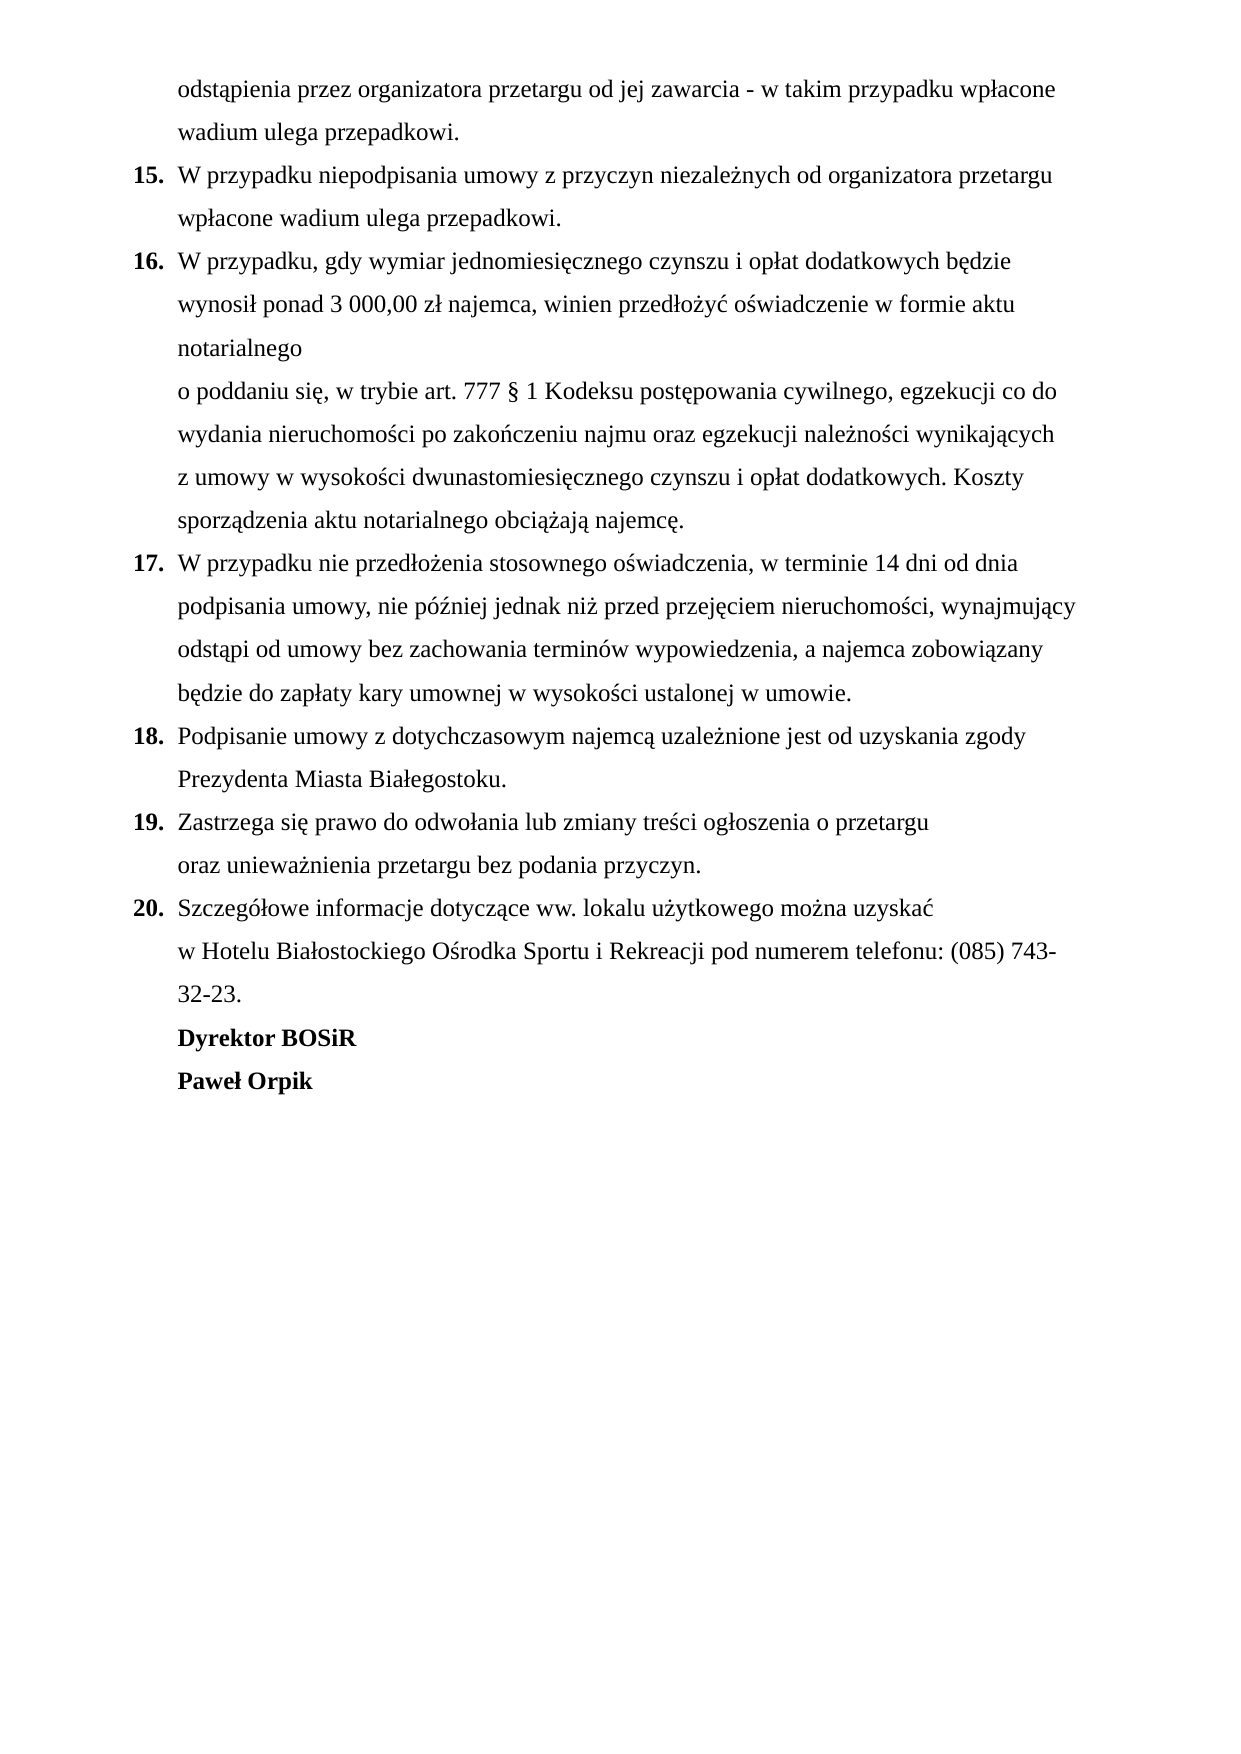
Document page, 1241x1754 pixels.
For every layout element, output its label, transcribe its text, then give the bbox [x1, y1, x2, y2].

list Dyrektor BOSiR [177, 1023, 1085, 1051]
list W przypadku nie przedłożenia stosownego oświadczenia, w terminie 14 dni od dnia podpisania umowy, nie później jednak niż przed przejęciem nieruchomości, wynajmujący odstąpi od umowy bez zachowania terminów wypowiedzenia, a najemca zobowiązany będzie do zapłaty kary umownej w wysokości ustalonej w umowie. [133, 548, 1085, 706]
list W przypadku, gdy wymiar jednomiesięcznego czynszu i opłat dodatkowych będzie wynosił ponad 3 000,00 zł najemca, winien przedłożyć oświadczenie w formie aktu notarialnego o poddaniu się, w trybie art. 777 § 1 Kodeksu postępowania cywilnego, egzekucji co do wydania nieruchomości po zakończeniu najmu oraz egzekucji należności wynikających z umowy w wysokości dwunastomiesięcznego czynszu i opłat dodatkowych. Koszty sporządzenia aktu notarialnego obciążają najemcę. [133, 246, 1085, 534]
list W przypadku niepodpisania umowy z przyczyn niezależnych od organizatora przetargu wpłacone wadium ulega przepadkowi. [133, 160, 1085, 232]
list Paweł Orpik [177, 1066, 1085, 1094]
list odstąpienia przez organizatora przetargu od jej zawarcia - w takim przypadku wpłacone wadium ulega przepadkowi. [133, 74, 1085, 146]
list Podpisanie umowy z dotychczasowym najemcą uzależnione jest od uzyskania zgody Prezydenta Miasta Białegostoku. [133, 721, 1085, 793]
list Zastrzega się prawo do odwołania lub zmiany treści ogłoszenia o przetargu oraz unieważnienia przetargu bez podania przyczyn. [133, 807, 1085, 879]
list Szczegółowe informacje dotyczące ww. lokalu użytkowego można uzyskać w Hotelu Białostockiego Ośrodka Sportu i Rekreacji pod numerem telefonu: (085) 743-32-23. [133, 893, 1085, 1008]
